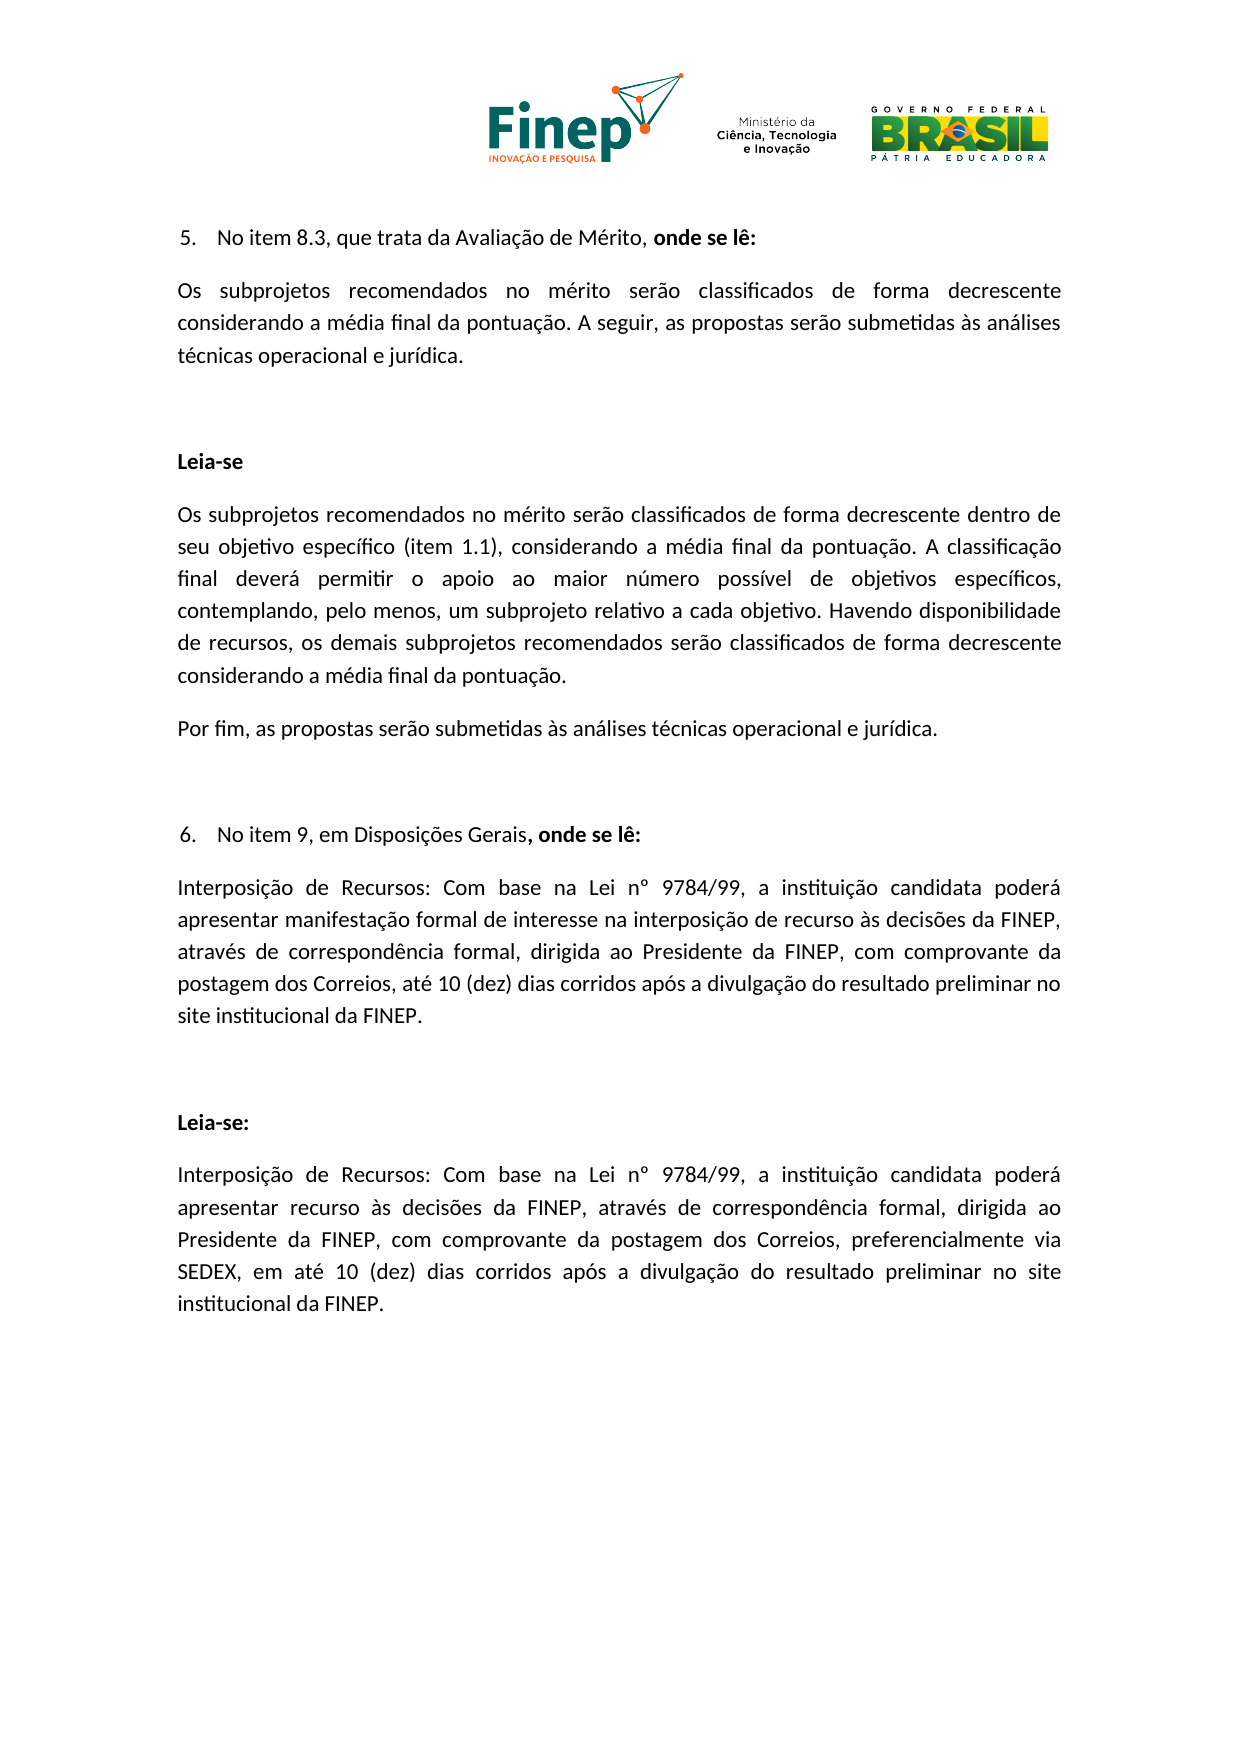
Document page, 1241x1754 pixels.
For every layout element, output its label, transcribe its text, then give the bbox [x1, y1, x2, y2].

list No item 8.3, que trata da Avaliação de Mérito, onde se lê: [179, 223, 1063, 251]
text Interposição de Recursos: Com base na Lei nº 9784/99, a instituição candidata poderá apresentar manifestação formal de interesse na interposição de recurso às decisões da FINEP, através de correspondência formal, dirigida ao Presidente da FINEP, com comprovante da postagem dos Correios, até 10 (dez) dias corridos após a divulgação do resultado preliminar no site institucional da FINEP. [177, 873, 1063, 1029]
text Interposição de Recursos: Com base na Lei nº 9784/99, a instituição candidata poderá apresentar recurso às decisões da FINEP, através de correspondência formal, dirigida ao Presidente da FINEP, com comprovante da postagem dos Correios, preferencialmente via SEDEX, em até 10 (dez) dias corridos após a divulgação do resultado preliminar no site institucional da FINEP. [177, 1161, 1063, 1317]
text Leia-se [177, 447, 1063, 475]
text Os subprojetos recomendados no mérito serão classificados de forma decrescente considerando a média final da pontuação. A seguir, as propostas serão submetidas às análises técnicas operacional e jurídica. [177, 276, 1063, 369]
list No item 9, em Disposições Gerais, onde se lê: [179, 820, 1063, 848]
text Leia-se: [177, 1108, 1063, 1136]
picture [489, 73, 1064, 171]
text Por fim, as propostas serão submetidas às análises técnicas operacional e jurídica. [177, 714, 1063, 742]
text Os subprojetos recomendados no mérito serão classificados de forma decrescente dentro de seu objetivo específico (item 1.1), considerando a média final da pontuação. A classificação final deverá permitir o apoio ao maior número possível de objetivos específicos, contemplando, pelo menos, um subprojeto relativo a cada objetivo. Havendo disponibilidade de recursos, os demais subprojetos recomendados serão classificados de forma decrescente considerando a média final da pontuação. [177, 500, 1063, 689]
